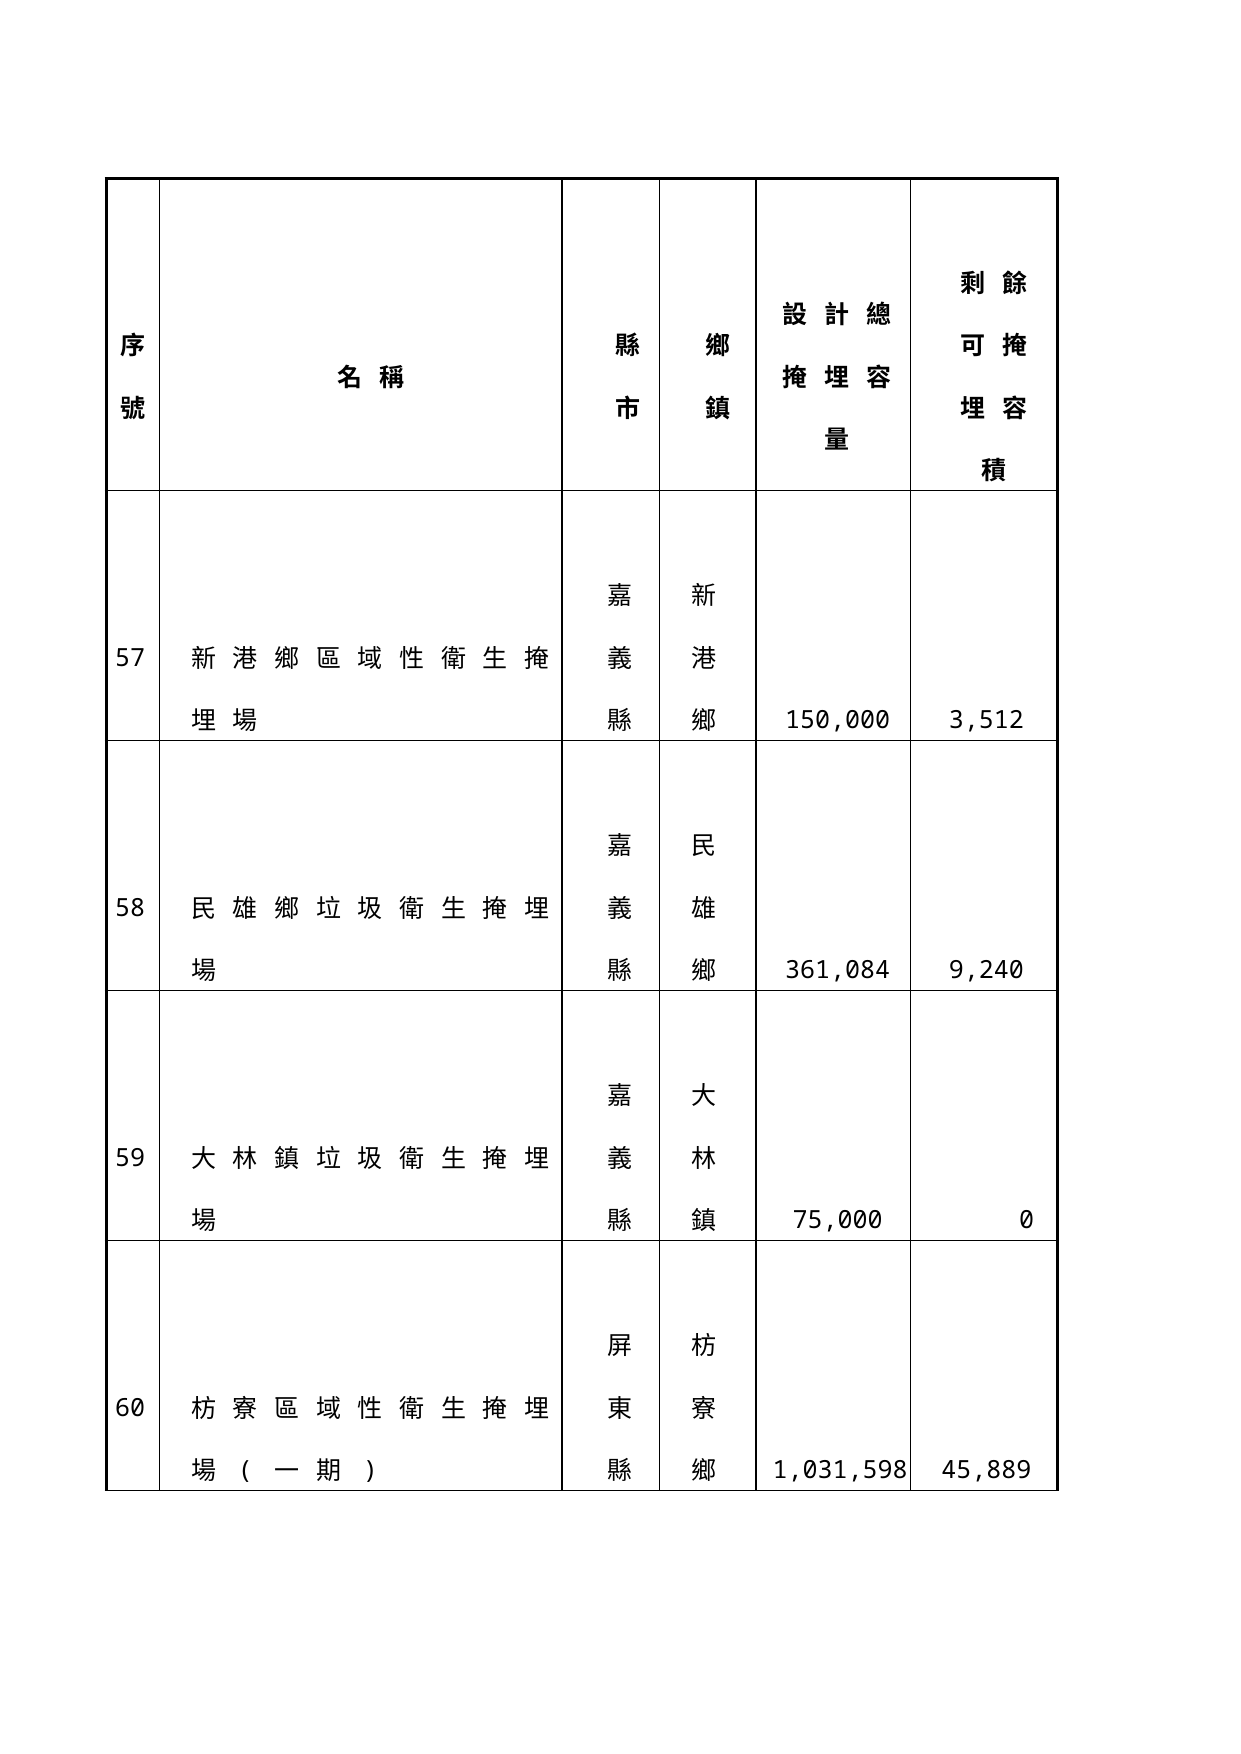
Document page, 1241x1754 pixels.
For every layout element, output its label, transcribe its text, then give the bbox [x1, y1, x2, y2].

table_cell 75,000 [757, 991, 910, 1240]
table_header 剩餘可掩埋容積 [911, 180, 1056, 490]
table_cell 1,031,598 [757, 1241, 910, 1490]
table_header 序號 [108, 180, 159, 490]
table_cell 57 [108, 491, 159, 740]
table_cell 嘉義縣 [563, 741, 659, 990]
table_cell 150,000 [757, 491, 910, 740]
table_cell 新港鄉 [660, 491, 755, 740]
table_header 設計總掩埋容量 [757, 180, 910, 490]
table_cell 嘉義縣 [563, 491, 659, 740]
table_cell 58 [108, 741, 159, 990]
table_cell 9,240 [911, 741, 1056, 990]
table_cell 60 [108, 1241, 159, 1490]
table_cell 3,512 [911, 491, 1056, 740]
table_cell 大林鎮 [660, 991, 755, 1240]
table_header 名稱 [160, 180, 561, 490]
table_cell 屏東縣 [563, 1241, 659, 1490]
table_cell 新港鄉區域性衛生掩埋場 [160, 491, 561, 740]
table_header 縣市 [563, 180, 659, 490]
table_cell 枋寮鄉 [660, 1241, 755, 1490]
table_cell 嘉義縣 [563, 991, 659, 1240]
table_header 鄉鎮 [660, 180, 755, 490]
table_cell 枋寮區域性衛生掩埋場(一期) [160, 1241, 561, 1490]
table_cell 民雄鄉 [660, 741, 755, 990]
table_cell 361,084 [757, 741, 910, 990]
table_cell 0 [911, 991, 1056, 1240]
table_cell 45,889 [911, 1241, 1056, 1490]
table_cell 民雄鄉垃圾衛生掩埋場 [160, 741, 561, 990]
table_cell 59 [108, 991, 159, 1240]
table_cell 大林鎮垃圾衛生掩埋場 [160, 991, 561, 1240]
